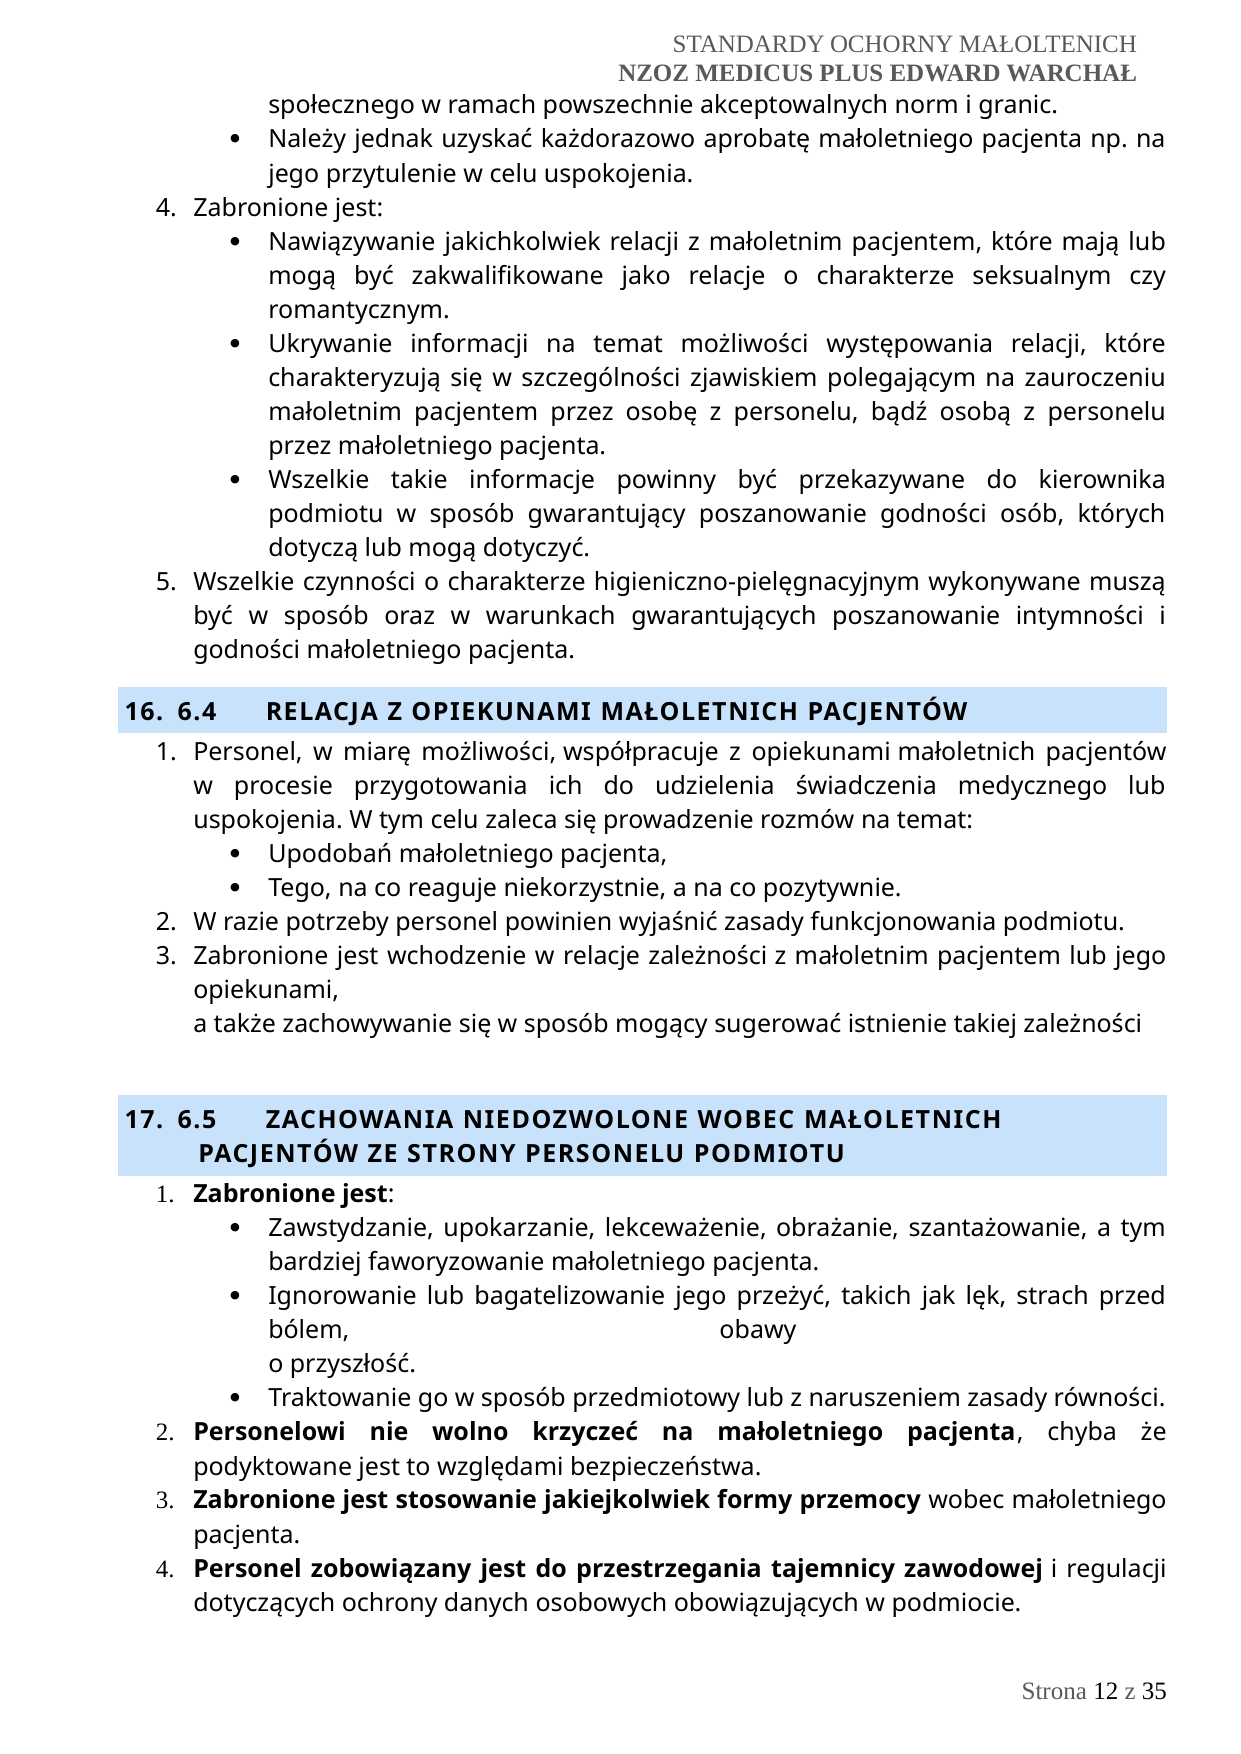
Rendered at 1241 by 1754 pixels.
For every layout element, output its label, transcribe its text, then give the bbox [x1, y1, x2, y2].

list Zabronione jest wchodzenie w relacje zależności z małoletnim pacjentem lub jego opiekunami, a także zachowywanie się w sposób mogący sugerować istnienie takiej zależności [156, 938, 1167, 1040]
list Personel, w miarę możliwości, współpracuje z opiekunami małoletnich pacjentów w procesie przygotowania ich do udzielenia świadczenia medycznego lub uspokojenia. W tym celu zaleca się prowadzenie rozmów na temat: [156, 733, 1167, 836]
list Personelowi nie wolno krzyczeć na małoletniego pacjenta, chyba że podyktowane jest to względami bezpieczeństwa. [156, 1414, 1167, 1482]
list Wszelkie takie informacje powinny być przekazywane do kierownika podmiotu w sposób gwarantujący poszanowanie godności osób, których dotyczą lub mogą dotyczyć. [231, 462, 1167, 564]
list Zabronione jest stosowanie jakiejkolwiek formy przemocy wobec małoletniego pacjenta. [156, 1482, 1167, 1550]
list W razie potrzeby personel powinien wyjaśnić zasady funkcjonowania podmiotu. [156, 904, 1167, 938]
list Zabronione jest: [156, 189, 1167, 223]
list Zawstydzanie, upokarzanie, lekceważenie, obrażanie, szantażowanie, a tym bardziej faworyzowanie małoletniego pacjenta. [231, 1210, 1167, 1278]
list Nawiązywanie jakichkolwiek relacji z małoletnim pacjentem, które mają lub mogą być zakwalifikowane jako relacje o charakterze seksualnym czy romantycznym. [231, 223, 1167, 326]
list Ukrywanie informacji na temat możliwości występowania relacji, które charakteryzują się w szczególności zjawiskiem polegającym na zauroczeniu małoletnim pacjentem przez osobę z personelu, bądź osobą z personelu przez małoletniego pacjenta. [231, 326, 1167, 462]
list Należy jednak uzyskać każdorazowo aprobatę małoletniego pacjenta np. na jego przytulenie w celu uspokojenia. [231, 121, 1167, 189]
list Zabronione jest: [156, 1176, 1167, 1210]
list Traktowanie go w sposób przedmiotowy lub z naruszeniem zasady równości. [231, 1380, 1167, 1414]
list Ignorowanie lub bagatelizowanie jego przeżyć, takich jak lęk, strach przed bólem, obawy o przyszłość. [231, 1278, 1167, 1380]
subtitle 6.5 ZACHOWANIA NIEDOZWOLONE WOBEC MAŁOLETNICH PACJENTÓW ZE STRONY PERSONELU PODMIOTU [124, 1101, 1160, 1169]
list społecznego w ramach powszechnie akceptowalnych norm i granic. [231, 87, 1167, 121]
list Personel zobowiązany jest do przestrzegania tajemnicy zawodowej i regulacji dotyczących ochrony danych osobowych obowiązujących w podmiocie. [156, 1550, 1167, 1618]
list Wszelkie czynności o charakterze higieniczno-pielęgnacyjnym wykonywane muszą być w sposób oraz w warunkach gwarantujących poszanowanie intymności i godności małoletniego pacjenta. [156, 564, 1167, 666]
subtitle 6.4 RELACJA Z OPIEKUNAMI MAŁOLETNICH PACJENTÓW [124, 693, 1160, 727]
list Upodobań małoletniego pacjenta, [231, 836, 1167, 870]
list Tego, na co reaguje niekorzystnie, a na co pozytywnie. [231, 870, 1167, 904]
